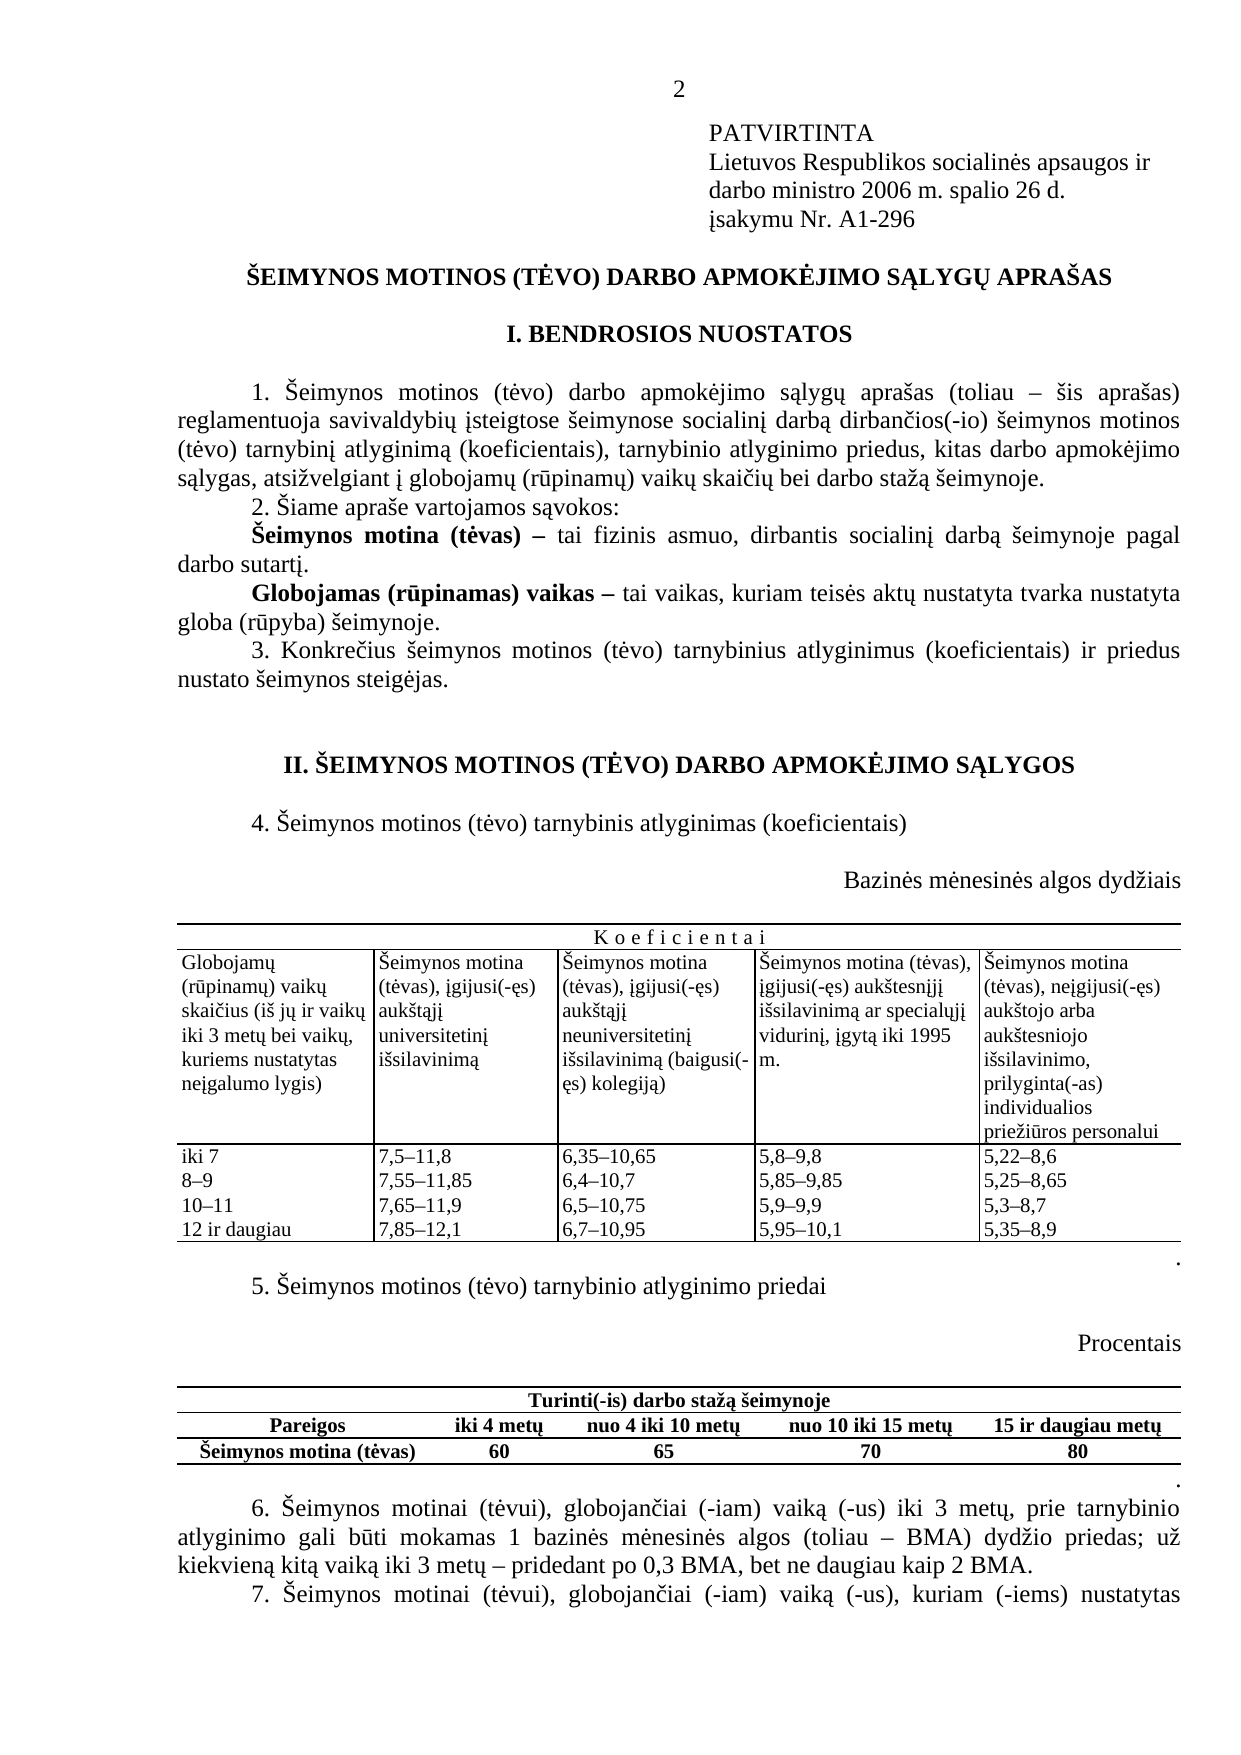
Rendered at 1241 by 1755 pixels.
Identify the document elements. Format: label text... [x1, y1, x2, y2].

text 2. Šiame apraše vartojamos sąvokos: [177, 492, 1181, 521]
table_cell Šeimynos motina (tėvas), įgijusi(-ęs) aukštąjį universitetinį išsilavinimą [375, 950, 557, 1143]
text 5. Šeimynos motinos (tėvo) tarnybinio atlyginimo priedai [177, 1271, 1181, 1300]
text Globojamas (rūpinamas) vaikas – tai vaikas, kuriam teisės aktų nustatyta tvarka nustatyta globa (rūpyba) šeimynoje. [177, 578, 1181, 636]
table_cell 80 [1177, 1439, 1181, 1463]
text 3. Konkrečius šeimynos motinos (tėvo) tarnybinius atlyginimus (koeficientais) ir priedus nustato šeimynos steigėjas. [177, 636, 1181, 693]
text Šeimynos motina (tėvas) – tai fizinis asmuo, dirbantis socialinį darbą šeimynoje pagal darbo sutartį. [177, 521, 1181, 578]
text Bazinės mėnesinės algos dydžiais [177, 866, 1181, 894]
text 7. Šeimynos motinai (tėvui), globojančiai (-iam) vaiką (-us), kuriam (-iems) nustatytas [177, 1579, 1181, 1608]
table_cell 65 [763, 1439, 767, 1463]
table_cell Šeimynos motina (tėvas), įgijusi(-ęs) aukštesnįjį išsilavinimą ar specialųjį vidurinį, įgytą iki 1995 m. [756, 950, 979, 1143]
text 4. Šeimynos motinos (tėvo) tarnybinis atlyginimas (koeficientais) [177, 808, 1181, 837]
table_cell 70 [970, 1439, 974, 1463]
text I. BENDROSIOS NUOSTATOS [177, 319, 1181, 348]
table_cell 60 [438, 1439, 442, 1463]
text II. ŠEIMYNOS MOTINOS (TĖVO) DARBO APMOKĖJIMO SĄLYGOS [177, 751, 1181, 779]
table_cell 80 [974, 1439, 978, 1463]
table_cell 65 [560, 1439, 564, 1463]
table_cell 70 [767, 1439, 771, 1463]
text ŠEIMYNOS MOTINOS (TĖVO) DARBO APMOKĖJIMO SĄLYGŲ APRAŠAS [177, 262, 1181, 291]
table_cell Globojamų (rūpinamų) vaikų skaičius (iš jų ir vaikų iki 3 metų bei vaikų, kuriems nustatytas neįgalumo lygis) [177, 950, 373, 1143]
text . [177, 1242, 1181, 1271]
table_cell Šeimynos motina (tėvas), įgijusi(-ęs) aukštąjį neuniversitetinį išsilavinimą (baigusi(-ęs) kolegiją) [559, 950, 754, 1143]
table_cell 60 [556, 1439, 560, 1463]
text įsakymu Nr. A1-296 [177, 204, 1181, 233]
text PATVIRTINTA [177, 118, 1181, 147]
text 1. Šeimynos motinos (tėvo) darbo apmokėjimo sąlygų aprašas (toliau – šis aprašas) reglamentuoja savivaldybių įsteigtose šeimynose socialinį darbą dirbančios(-io) šeimynos motinos (tėvo) tarnybinį atlyginimą (koeficientais), tarnybinio atlyginimo priedus, kitas darbo apmokėjimo sąlygas, atsižvelgiant į globojamų (rūpinamų) vaikų skaičių bei darbo stažą šeimynoje. [177, 377, 1181, 492]
table_cell 8–9 [177, 1169, 181, 1192]
text 6. Šeimynos motinai (tėvui), globojančiai (-iam) vaiką (-us) iki 3 metų, prie tarnybinio atlyginimo gali būti mokamas 1 bazinės mėnesinės algos (toliau – BMA) dydžio priedas; už kiekvieną kitą vaiką iki 3 metų – pridedant po 0,3 BMA, bet ne daugiau kaip 2 BMA. [177, 1493, 1181, 1579]
text Lietuvos Respublikos socialinės apsaugos ir [177, 147, 1181, 176]
text Procentais [177, 1328, 1181, 1357]
text darbo ministro 2006 m. spalio 26 d. [177, 176, 1181, 204]
text . [177, 1465, 1181, 1493]
